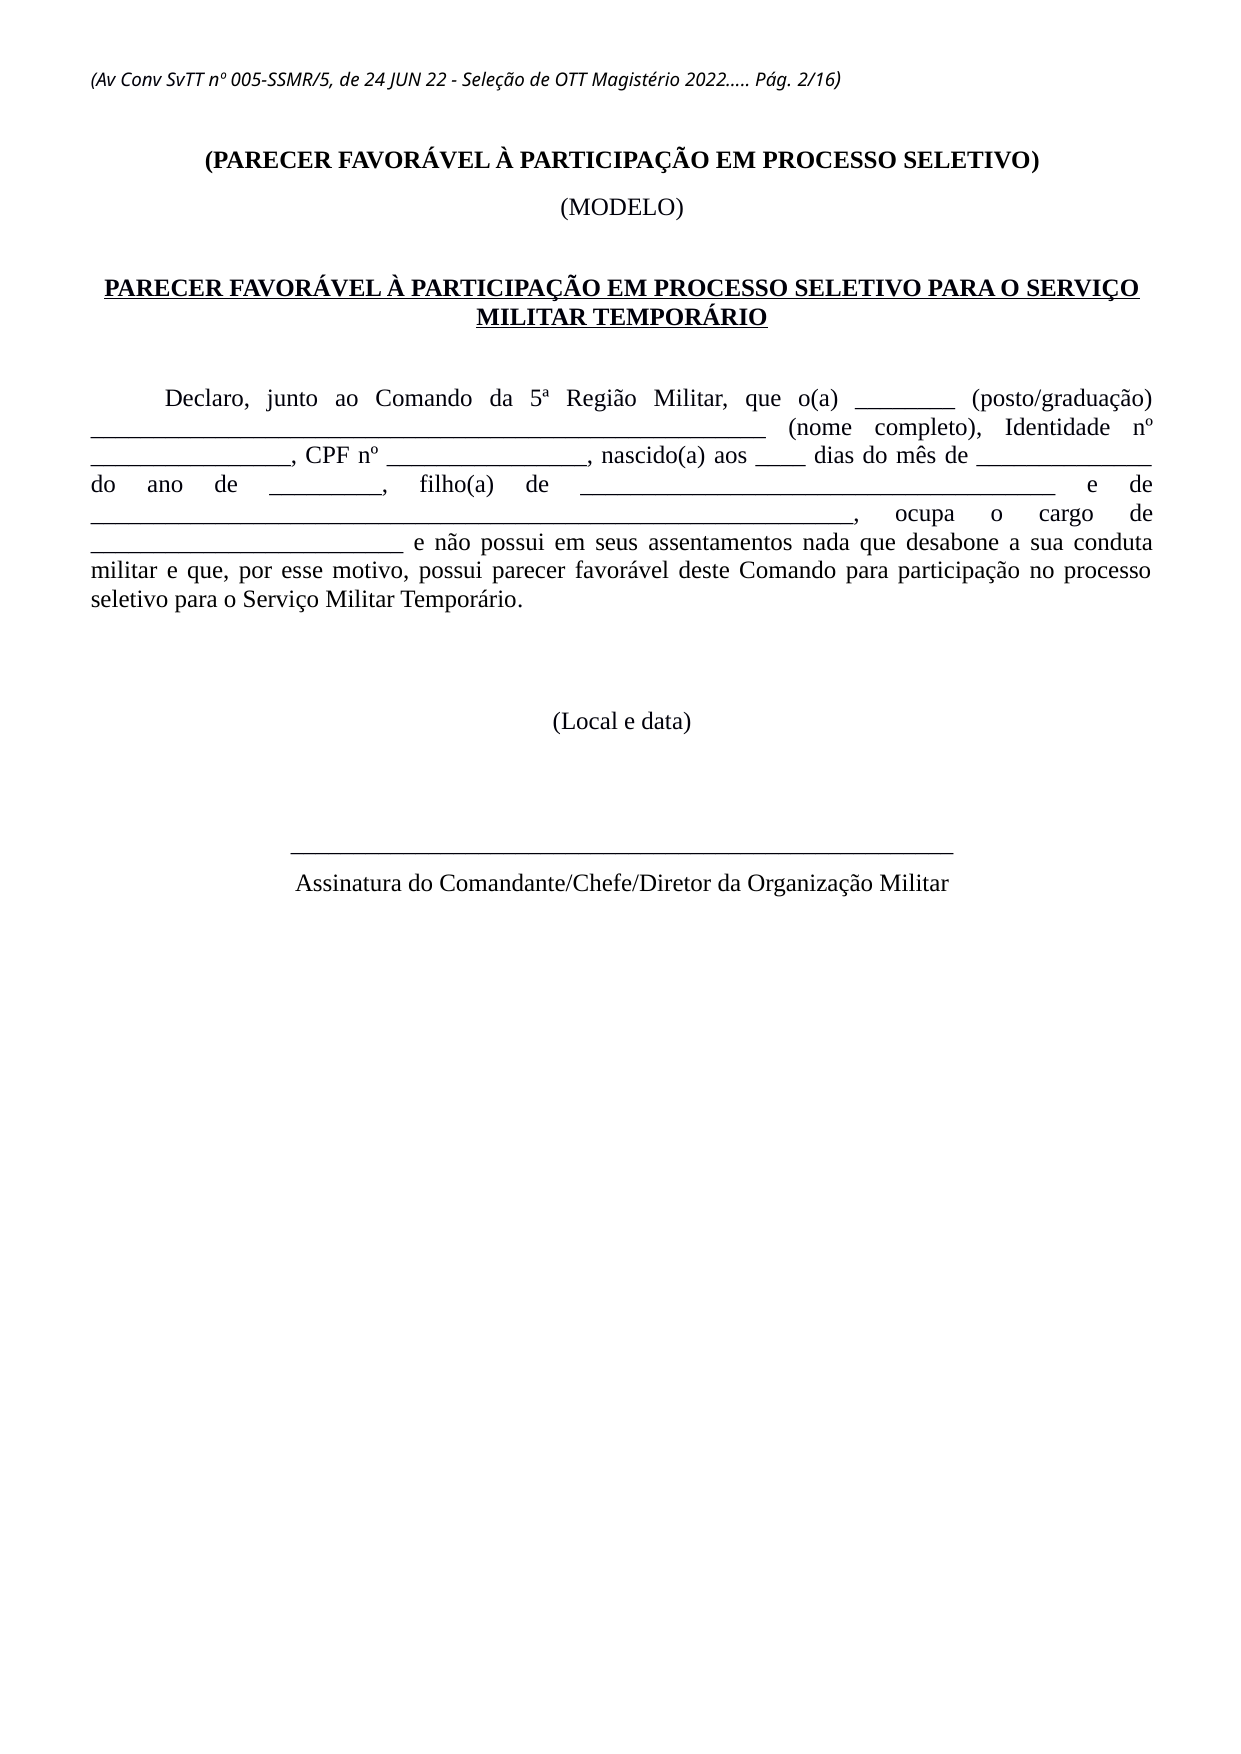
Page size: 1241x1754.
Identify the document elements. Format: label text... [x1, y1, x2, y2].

text (MODELO) [91, 192, 1153, 220]
text _____________________________________________________ [91, 828, 1153, 857]
text (PARECER FAVORÁVEL À PARTICIPAÇÃO EM PROCESSO SELETIVO) [91, 145, 1153, 174]
text Assinatura do Comandante/Chefe/Diretor da Organização Militar [91, 868, 1153, 897]
text Declaro, junto ao Comando da 5ª Região Militar, que o(a) ________ (posto/graduação) ______________________________________________________ (nome completo), Identidade nº ________________, CPF nº ________________, nascido(a) aos ____ dias do mês de ______________ do ano de _________, filho(a) de ______________________________________ e de _____________________________________________________________, ocupa o cargo de _________________________ e não possui em seus assentamentos nada que desabone a sua conduta militar e que, por esse motivo, possui parecer favorável deste Comando para participação no processo seletivo para o Serviço Militar Temporário. [91, 383, 1153, 613]
text PARECER FAVORÁVEL À PARTICIPAÇÃO EM PROCESSO SELETIVO PARA O SERVIÇO MILITAR TEMPORÁRIO [91, 273, 1153, 330]
list (Local e data) [91, 706, 1153, 735]
